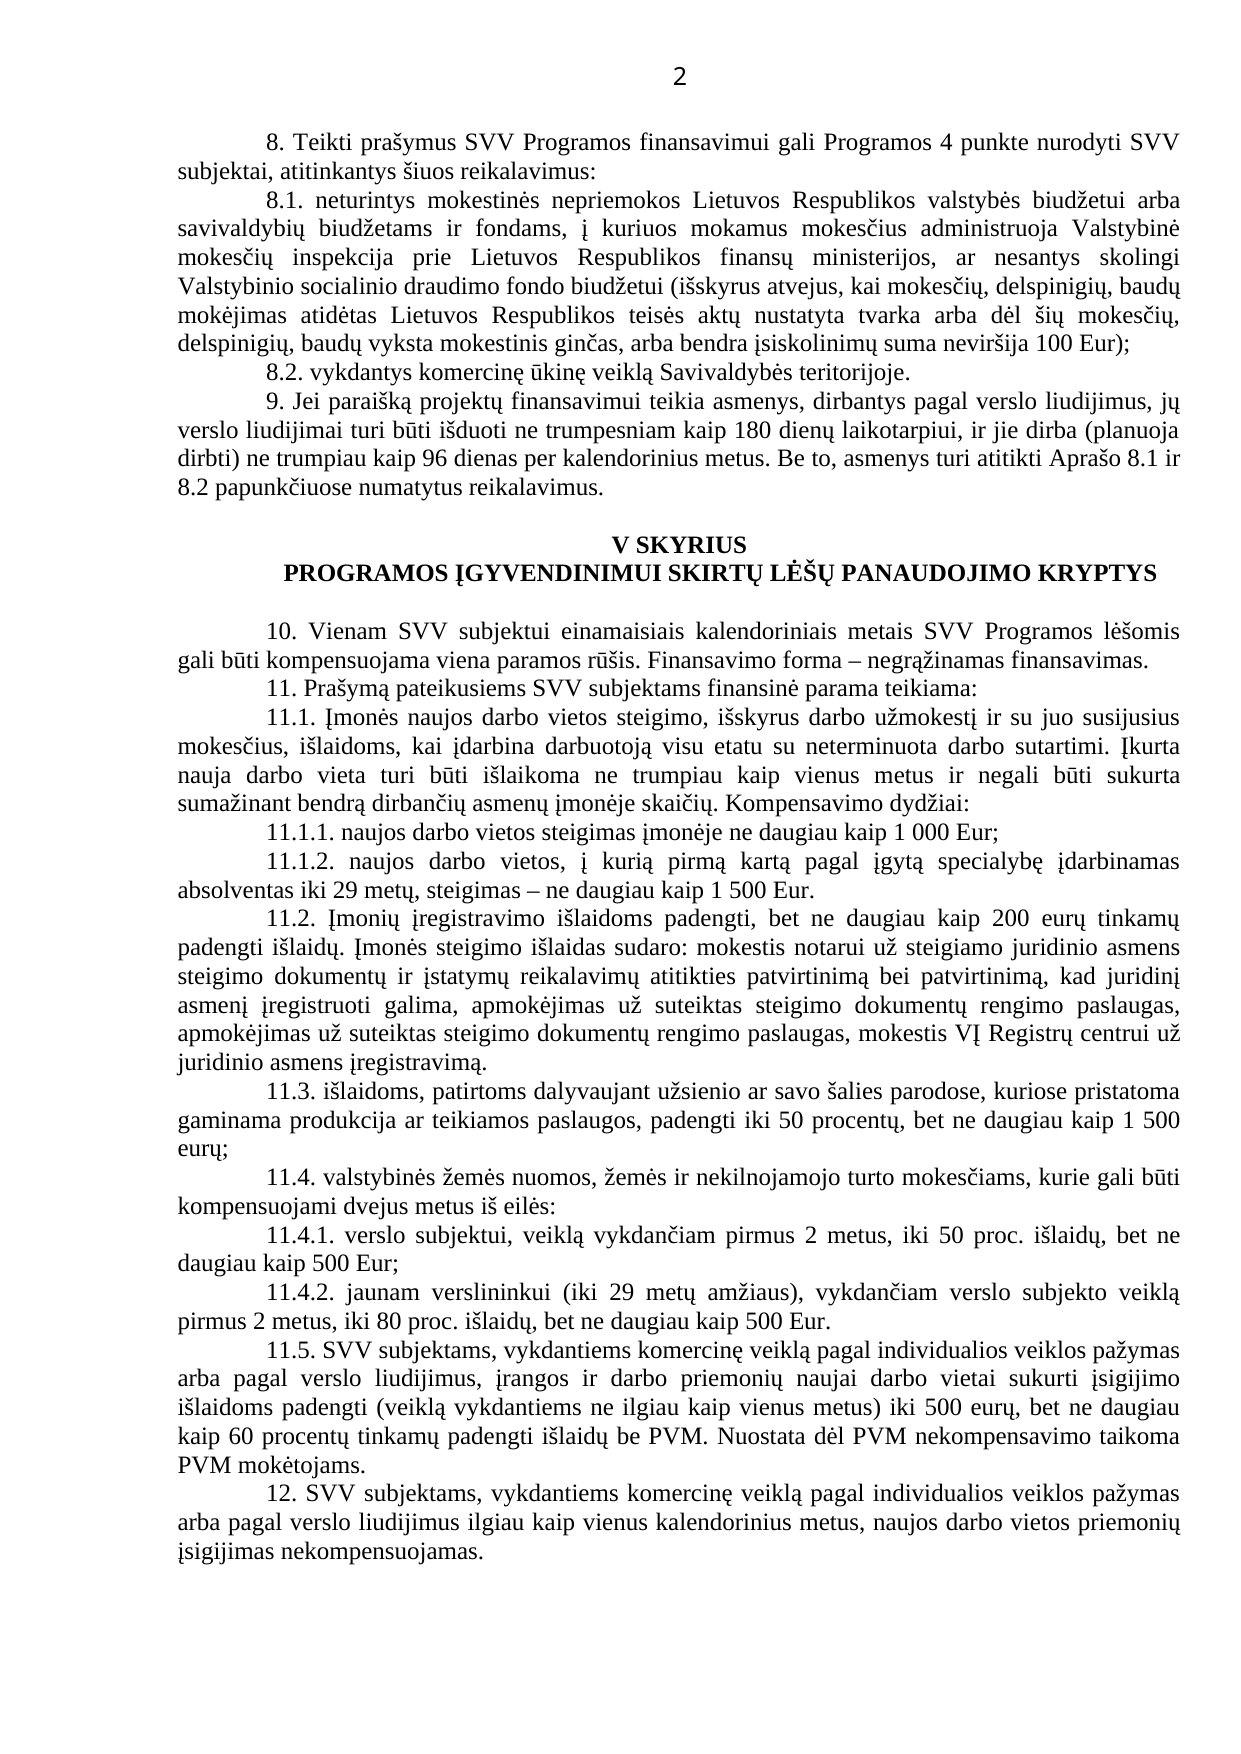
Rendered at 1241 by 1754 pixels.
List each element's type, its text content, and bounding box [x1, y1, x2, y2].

text 12. SVV subjektams, vykdantiems komercinę veiklą pagal individualios veiklos pažymas arba pagal verslo liudijimus ilgiau kaip vienus kalendorinius metus, naujos darbo vietos priemonių įsigijimas nekompensuojamas. [177, 1478, 1181, 1565]
text 11.5. SVV subjektams, vykdantiems komercinę veiklą pagal individualios veiklos pažymas arba pagal verslo liudijimus, įrangos ir darbo priemonių naujai darbo vietai sukurti įsigijimo išlaidoms padengti (veiklą vykdantiems ne ilgiau kaip vienus metus) iki 500 eurų, bet ne daugiau kaip 60 procentų tinkamų padengti išlaidų be PVM. Nuostata dėl PVM nekompensavimo taikoma PVM mokėtojams. [177, 1335, 1181, 1478]
text 8.2. vykdantys komercinę ūkinę veiklą Savivaldybės teritorijoje. [177, 357, 1181, 386]
text 11.4.1. verslo subjektui, veiklą vykdančiam pirmus 2 metus, iki 50 proc. išlaidų, bet ne daugiau kaip 500 Eur; [177, 1220, 1181, 1277]
text 11. Prašymą pateikusiems SVV subjektams finansinė parama teikiama: [177, 673, 1181, 702]
text 11.3. išlaidoms, patirtoms dalyvaujant užsienio ar savo šalies parodose, kuriose pristatoma gaminama produkcija ar teikiamos paslaugos, padengti iki 50 procentų, bet ne daugiau kaip 1 500 eurų; [177, 1076, 1181, 1162]
text 11.2. Įmonių įregistravimo išlaidoms padengti, bet ne daugiau kaip 200 eurų tinkamų padengti išlaidų. Įmonės steigimo išlaidas sudaro: mokestis notarui už steigiamo juridinio asmens steigimo dokumentų ir įstatymų reikalavimų atitikties patvirtinimą bei patvirtinimą, kad juridinį asmenį įregistruoti galima, apmokėjimas už suteiktas steigimo dokumentų rengimo paslaugas, apmokėjimas už suteiktas steigimo dokumentų rengimo paslaugas, mokestis VĮ Registrų centrui už juridinio asmens įregistravimą. [177, 903, 1181, 1076]
text 11.4.2. jaunam verslininkui (iki 29 metų amžiaus), vykdančiam verslo subjekto veiklą pirmus 2 metus, iki 80 proc. išlaidų, bet ne daugiau kaip 500 Eur. [177, 1277, 1181, 1335]
text 11.4. valstybinės žemės nuomos, žemės ir nekilnojamojo turto mokesčiams, kurie gali būti kompensuojami dvejus metus iš eilės: [177, 1162, 1181, 1220]
text V SKYRIUS [177, 530, 1181, 558]
text PROGRAMOS ĮGYVENDINIMUI SKIRTŲ LĖŠŲ PANAUDOJIMO KRYPTYS [177, 558, 1181, 587]
text 11.1.1. naujos darbo vietos steigimas įmonėje ne daugiau kaip 1 000 Eur; [177, 817, 1181, 846]
text 8.1. neturintys mokestinės nepriemokos Lietuvos Respublikos valstybės biudžetui arba savivaldybių biudžetams ir fondams, į kuriuos mokamus mokesčius administruoja Valstybinė mokesčių inspekcija prie Lietuvos Respublikos finansų ministerijos, ar nesantys skolingi Valstybinio socialinio draudimo fondo biudžetui (išskyrus atvejus, kai mokesčių, delspinigių, baudų mokėjimas atidėtas Lietuvos Respublikos teisės aktų nustatyta tvarka arba dėl šių mokesčių, delspinigių, baudų vyksta mokestinis ginčas, arba bendra įsiskolinimų suma neviršija 100 Eur); [177, 185, 1181, 357]
text 9. Jei paraišką projektų finansavimui teikia asmenys, dirbantys pagal verslo liudijimus, jų verslo liudijimai turi būti išduoti ne trumpesniam kaip 180 dienų laikotarpiui, ir jie dirba (planuoja dirbti) ne trumpiau kaip 96 dienas per kalendorinius metus. Be to, asmenys turi atitikti Aprašo 8.1 ir 8.2 papunkčiuose numatytus reikalavimus. [177, 386, 1181, 501]
text 11.1. Įmonės naujos darbo vietos steigimo, išskyrus darbo užmokestį ir su juo susijusius mokesčius, išlaidoms, kai įdarbina darbuotoją visu etatu su neterminuota darbo sutartimi. Įkurta nauja darbo vieta turi būti išlaikoma ne trumpiau kaip vienus metus ir negali būti sukurta sumažinant bendrą dirbančių asmenų įmonėje skaičių. Kompensavimo dydžiai: [177, 702, 1181, 817]
text 10. Vienam SVV subjektui einamaisiais kalendoriniais metais SVV Programos lėšomis gali būti kompensuojama viena paramos rūšis. Finansavimo forma – negrąžinamas finansavimas. [177, 616, 1181, 673]
text 8. Teikti prašymus SVV Programos finansavimui gali Programos 4 punkte nurodyti SVV subjektai, atitinkantys šiuos reikalavimus: [177, 127, 1181, 185]
text 11.1.2. naujos darbo vietos, į kurią pirmą kartą pagal įgytą specialybę įdarbinamas absolventas iki 29 metų, steigimas – ne daugiau kaip 1 500 Eur. [177, 846, 1181, 903]
